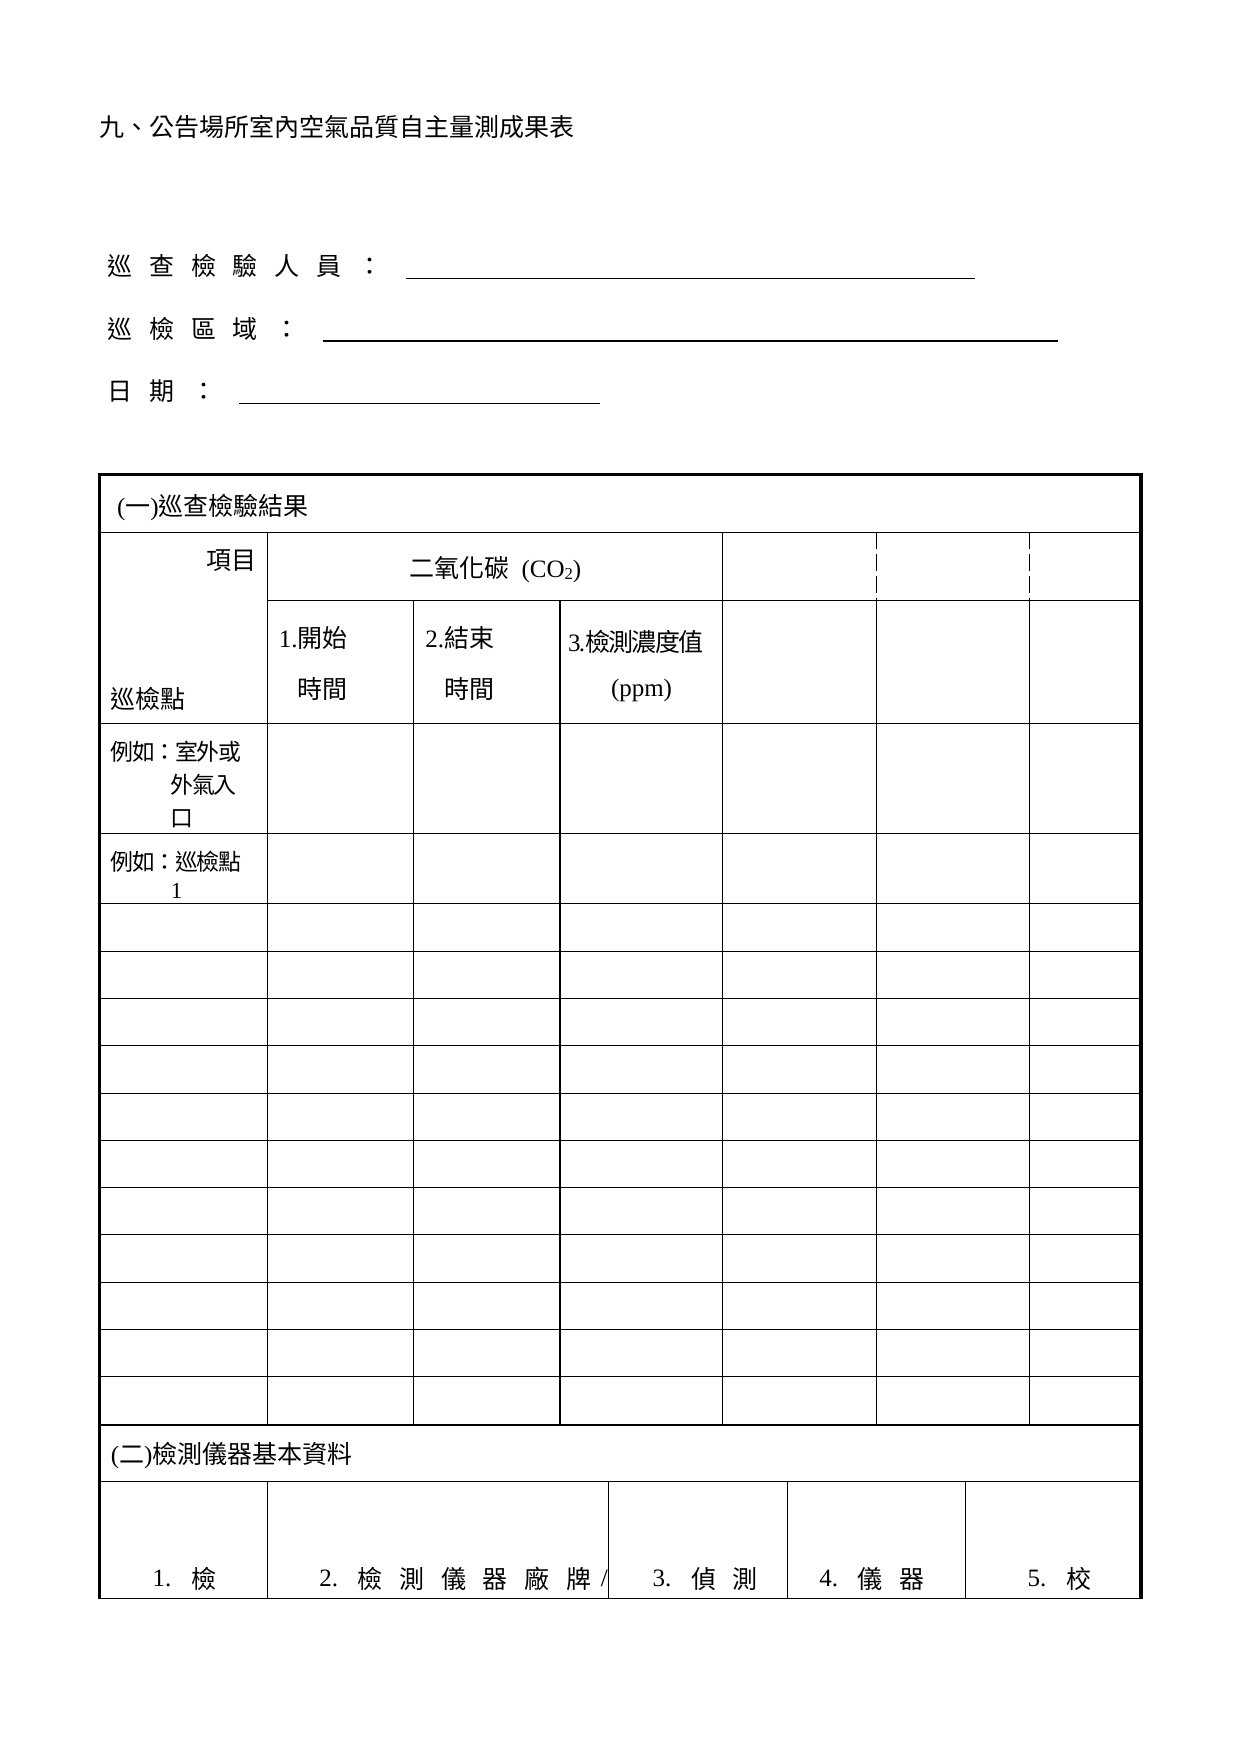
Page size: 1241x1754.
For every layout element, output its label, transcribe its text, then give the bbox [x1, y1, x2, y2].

table_cell [268, 999, 413, 1045]
table_cell [268, 1141, 413, 1187]
table_cell [877, 1046, 1029, 1092]
table_cell [414, 1094, 559, 1140]
table_cell 1.檢 [101, 1482, 267, 1598]
table_cell 例如：巡檢點1 [101, 834, 267, 903]
table_cell [561, 1377, 722, 1423]
table_cell [268, 724, 413, 833]
table_cell [414, 1377, 559, 1423]
table_cell [414, 999, 559, 1045]
table_cell [561, 904, 722, 951]
table_cell [1030, 999, 1139, 1045]
table_cell [101, 999, 267, 1045]
table_cell [877, 904, 1029, 951]
table_cell [101, 1188, 267, 1234]
table_cell [1030, 1330, 1139, 1376]
table_cell [561, 1330, 722, 1376]
table_cell [268, 1235, 413, 1282]
table_cell [268, 1094, 413, 1140]
table_cell [723, 601, 876, 723]
table_cell [268, 952, 413, 998]
table_cell [723, 1377, 876, 1423]
table_cell [101, 1377, 267, 1423]
table_cell [723, 1094, 876, 1140]
table_cell [877, 601, 1029, 723]
table_cell [561, 1094, 722, 1140]
table_cell [561, 1235, 722, 1282]
table_cell 3.檢測濃度值 (ppm) [561, 601, 722, 723]
table_cell [877, 1283, 1029, 1329]
table_cell 1.開始 時間 [268, 601, 413, 723]
table_cell [723, 999, 876, 1045]
table_cell [268, 1283, 413, 1329]
table_cell [723, 724, 876, 833]
table_cell [414, 834, 559, 903]
table_cell [723, 1283, 876, 1329]
table_cell [877, 952, 1029, 998]
table_cell [723, 533, 876, 600]
table_cell 項目 巡檢點 [101, 533, 267, 723]
table_cell [561, 1046, 722, 1092]
table_cell [1030, 1235, 1139, 1282]
table_cell [414, 952, 559, 998]
table_cell [1030, 601, 1139, 723]
table_cell [877, 1330, 1029, 1376]
table_cell [414, 724, 559, 833]
table_cell [561, 1283, 722, 1329]
table_cell 2.結束 時間 [414, 601, 559, 723]
table_cell [877, 1141, 1029, 1187]
table_cell [1030, 952, 1139, 998]
table_cell [723, 1235, 876, 1282]
table_cell [723, 1188, 876, 1234]
table_cell [101, 904, 267, 951]
table_cell [877, 999, 1029, 1045]
table_cell [101, 1235, 267, 1282]
table_cell [1029, 533, 1139, 600]
table_cell [414, 1283, 559, 1329]
table_cell [414, 1141, 559, 1187]
table_cell [414, 1046, 559, 1092]
table_cell [268, 1377, 413, 1423]
table_cell [876, 533, 1029, 600]
table_cell [723, 952, 876, 998]
table_cell [1030, 834, 1139, 903]
table_cell [877, 1235, 1029, 1282]
table_header (一)巡查檢驗結果 [101, 476, 1139, 532]
table_cell [561, 952, 722, 998]
table_cell [414, 904, 559, 951]
table_cell [723, 1046, 876, 1092]
table_cell [561, 724, 722, 833]
table_cell [1030, 1046, 1139, 1092]
table_cell [101, 1046, 267, 1092]
table_cell [414, 1188, 559, 1234]
table_cell [561, 999, 722, 1045]
table_cell [561, 1141, 722, 1187]
table_cell 4.儀器 [788, 1482, 965, 1598]
table_cell 5.校 [966, 1482, 1139, 1598]
table_cell [1030, 1283, 1139, 1329]
table_cell [268, 834, 413, 903]
table_cell 2.檢測儀器廠牌/ [268, 1482, 608, 1598]
table_cell [268, 1330, 413, 1376]
table_cell [414, 1330, 559, 1376]
table_cell [723, 904, 876, 951]
table_cell [101, 1094, 267, 1140]
table_cell 二氧化碳 (CO2) [268, 533, 722, 600]
table_cell 3.偵測 [609, 1482, 787, 1598]
table_cell [877, 1188, 1029, 1234]
table_cell [101, 1141, 267, 1187]
table_cell 例如：室外或外氣入口 [101, 724, 267, 833]
table_cell [268, 1046, 413, 1092]
table_cell (二)檢測儀器基本資料 [101, 1426, 1139, 1481]
table_cell [1030, 724, 1139, 833]
text 巡查檢驗人員： 巡檢區域： 日期： [55, 223, 1182, 411]
table_cell [268, 1188, 413, 1234]
table_cell [561, 1188, 722, 1234]
table_cell [877, 724, 1029, 833]
text 九、公告場所室內空氣品質自主量測成果表 [55, 107, 1141, 144]
table_cell [101, 1330, 267, 1376]
table_cell [561, 834, 722, 903]
table_cell [1030, 904, 1139, 951]
table_cell [414, 1235, 559, 1282]
table_cell [1030, 1094, 1139, 1140]
table_cell [877, 834, 1029, 903]
table_cell [877, 1377, 1029, 1423]
table_cell [723, 1330, 876, 1376]
table_cell [877, 1094, 1029, 1140]
table_cell [101, 1283, 267, 1329]
table_cell [1030, 1377, 1139, 1423]
table_cell [723, 834, 876, 903]
table_cell [268, 904, 413, 951]
table_cell [1030, 1188, 1139, 1234]
table_cell [101, 952, 267, 998]
table_cell [1030, 1141, 1139, 1187]
table_cell [723, 1141, 876, 1187]
